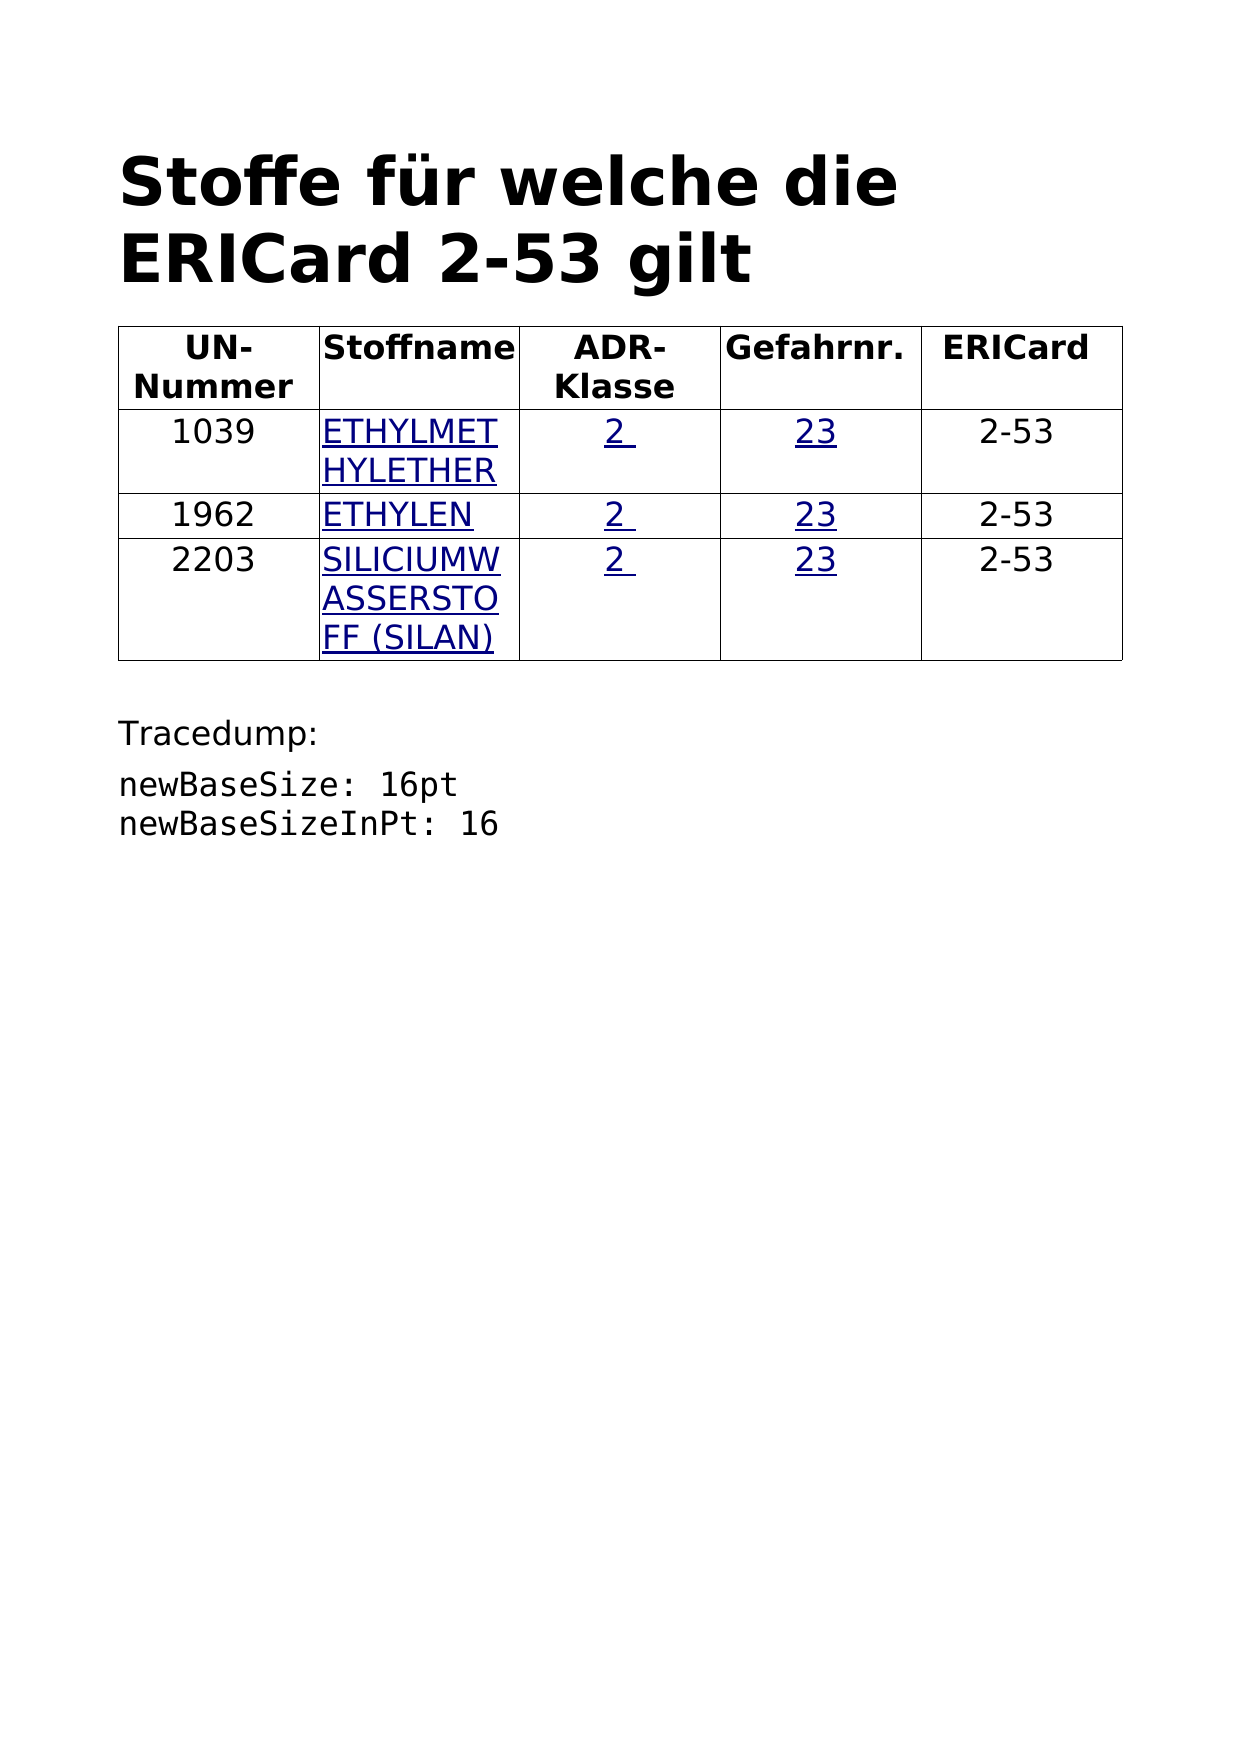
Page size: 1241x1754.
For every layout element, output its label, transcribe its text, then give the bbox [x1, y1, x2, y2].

table_header Stoffname [320, 327, 519, 409]
table_cell 2203 [119, 539, 319, 660]
table_cell 23 [721, 494, 921, 538]
subtitle Stoffe für welche die ERICard 2-53 gilt [118, 143, 1122, 298]
table_cell 2 [520, 539, 720, 660]
table_header ERICard [922, 327, 1122, 409]
table_cell 2 [520, 494, 720, 538]
table_header UN-Nummer [119, 327, 319, 409]
table_cell 2 [520, 410, 720, 493]
table_cell 2-53 [922, 539, 1122, 660]
table_cell 23 [721, 539, 921, 660]
table_header ADR-Klasse [520, 327, 720, 409]
table_cell ETHYLMETHYLETHER [320, 410, 519, 493]
table_cell ETHYLEN [320, 494, 519, 538]
table_cell 2-53 [922, 494, 1122, 538]
text Tracedump: [118, 675, 1122, 753]
text newBaseSize: 16pt newBaseSizeInPt: 16 [118, 765, 1122, 843]
table_cell 1962 [119, 494, 319, 538]
table_cell 23 [721, 410, 921, 493]
table_cell 1039 [119, 410, 319, 493]
table_header Gefahrnr. [721, 327, 921, 409]
table_cell SILICIUMWASSERSTOFF (SILAN) [320, 539, 519, 660]
table_cell 2-53 [922, 410, 1122, 493]
